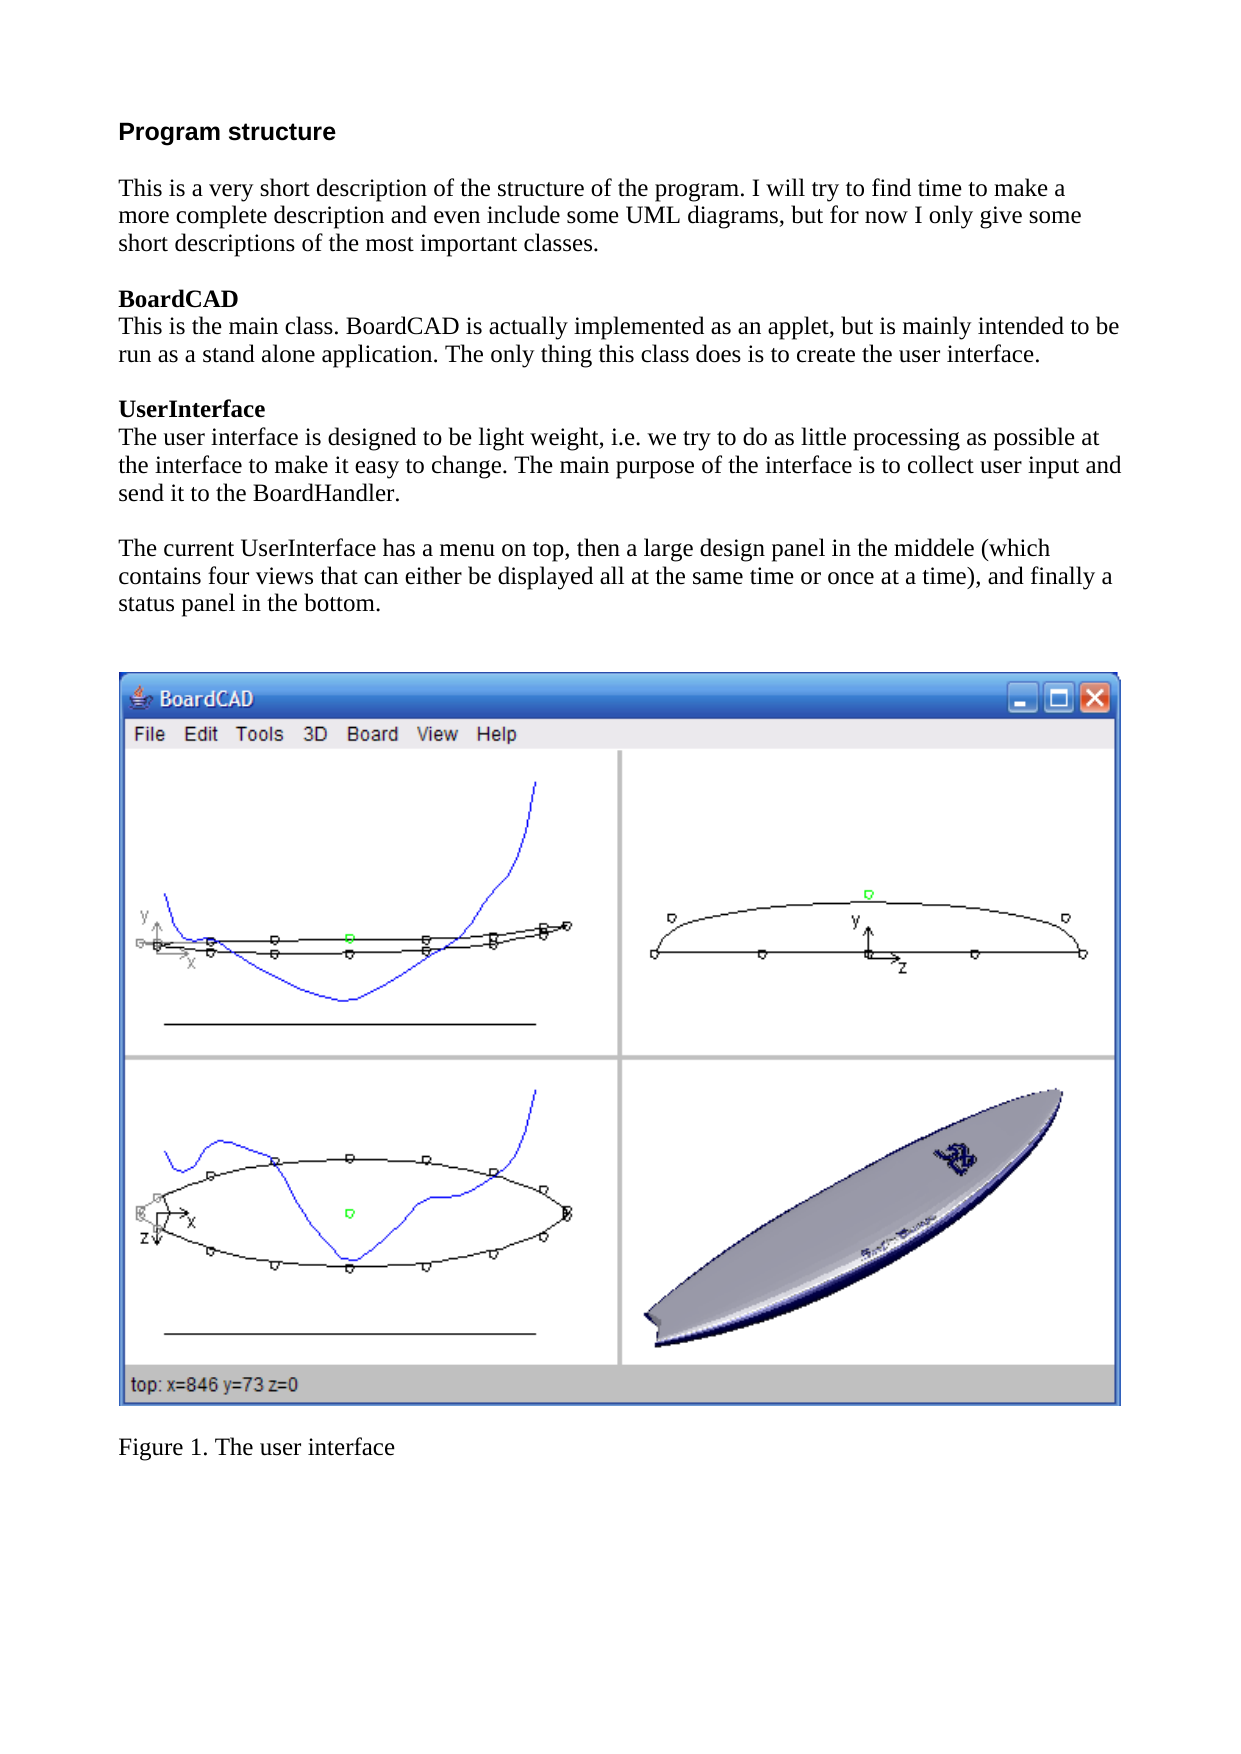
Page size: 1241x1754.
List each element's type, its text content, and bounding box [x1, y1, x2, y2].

text The current UserInterface has a menu on top, then a large design panel in the middele (which contains four views that can either be displayed all at the same time or once at a time), and finally a status panel in the bottom. [118, 534, 1122, 617]
text The user interface is designed to be light weight, i.e. we try to do as little processing as possible at the interface to make it easy to change. The main purpose of the interface is to collect user input and send it to the BoardHandler. [118, 423, 1122, 506]
text Program structure [118, 118, 1122, 146]
text This is the main class. BoardCAD is actually implemented as an applet, but is mainly intended to be run as a stand alone application. The only thing this class does is to create the user interface. [118, 312, 1122, 368]
text BoardCAD [118, 285, 1122, 312]
text Figure 1. The user interface [118, 1433, 1122, 1461]
text UserInterface [118, 396, 1122, 423]
text This is a very short description of the structure of the program. I will try to find time to make a more complete description and even include some UML diagrams, but for now I only give some short descriptions of the most important classes. [118, 174, 1122, 257]
